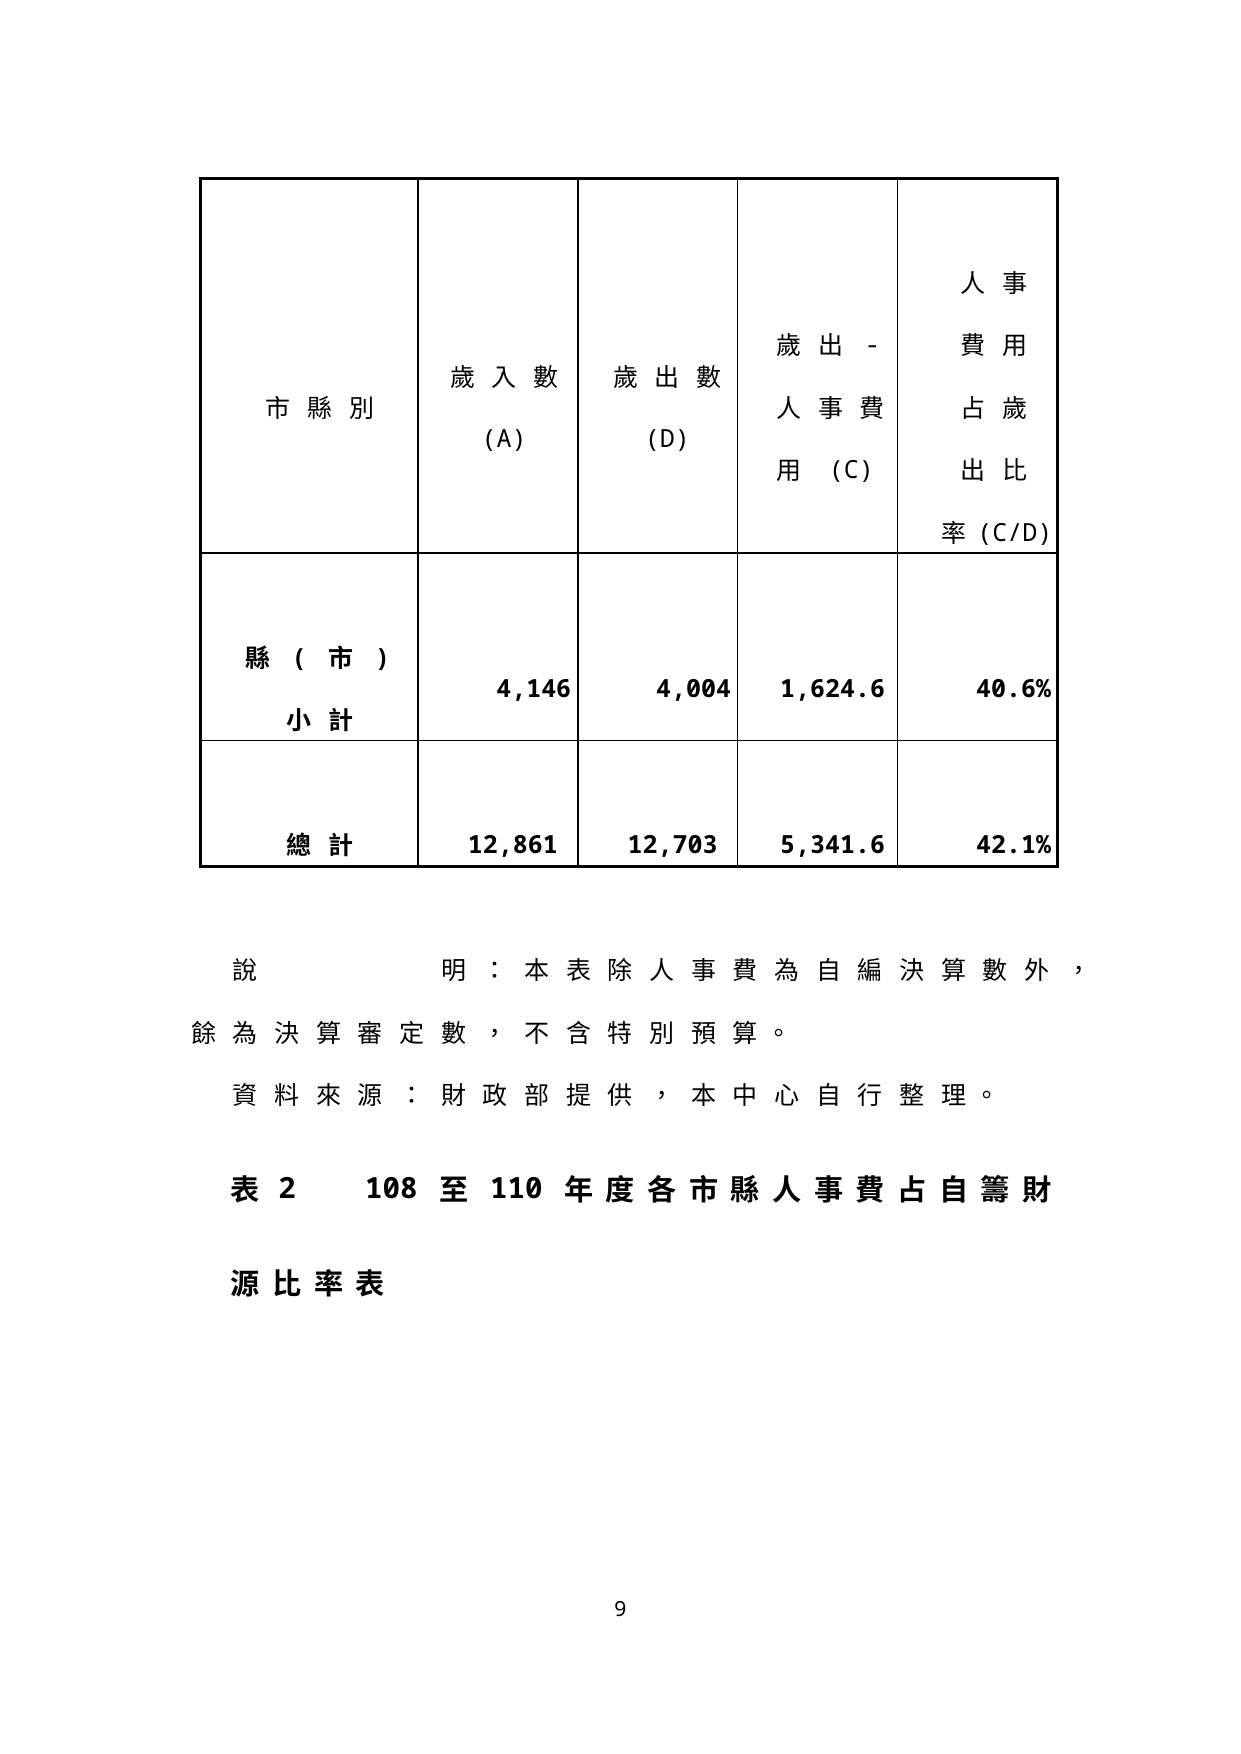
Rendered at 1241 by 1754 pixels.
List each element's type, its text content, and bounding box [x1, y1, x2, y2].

text 表2 108至110年度各市縣人事費占自籌財源比率表 [197, 1115, 1058, 1302]
table_header 人事費用占歲出比率(C/D) [898, 180, 1056, 552]
table_cell 總計 [202, 741, 417, 865]
table_header 歲入數(A) [419, 180, 577, 552]
table_cell 4,146 [419, 554, 577, 740]
text 說 明：本表除人事費為自編決算數外，餘為決算審定數，不含特別預算。 [183, 927, 1058, 1052]
table_cell 縣(市)小計 [202, 554, 417, 740]
table_cell 40.6% [898, 554, 1056, 740]
table_cell 42.1% [898, 741, 1056, 865]
table_header 歲出數(D) [579, 180, 737, 552]
table_cell 12,703 [579, 741, 737, 865]
table_cell 1,624.6 [738, 554, 897, 740]
table_cell 5,341.6 [738, 741, 897, 865]
table_cell 12,861 [419, 741, 577, 865]
table_cell 4,004 [579, 554, 737, 740]
text 資料來源：財政部提供，本中心自行整理。 [183, 1052, 1058, 1115]
table_header 歲出-人事費用(C) [738, 180, 897, 552]
table_header 市縣別 [202, 180, 417, 552]
